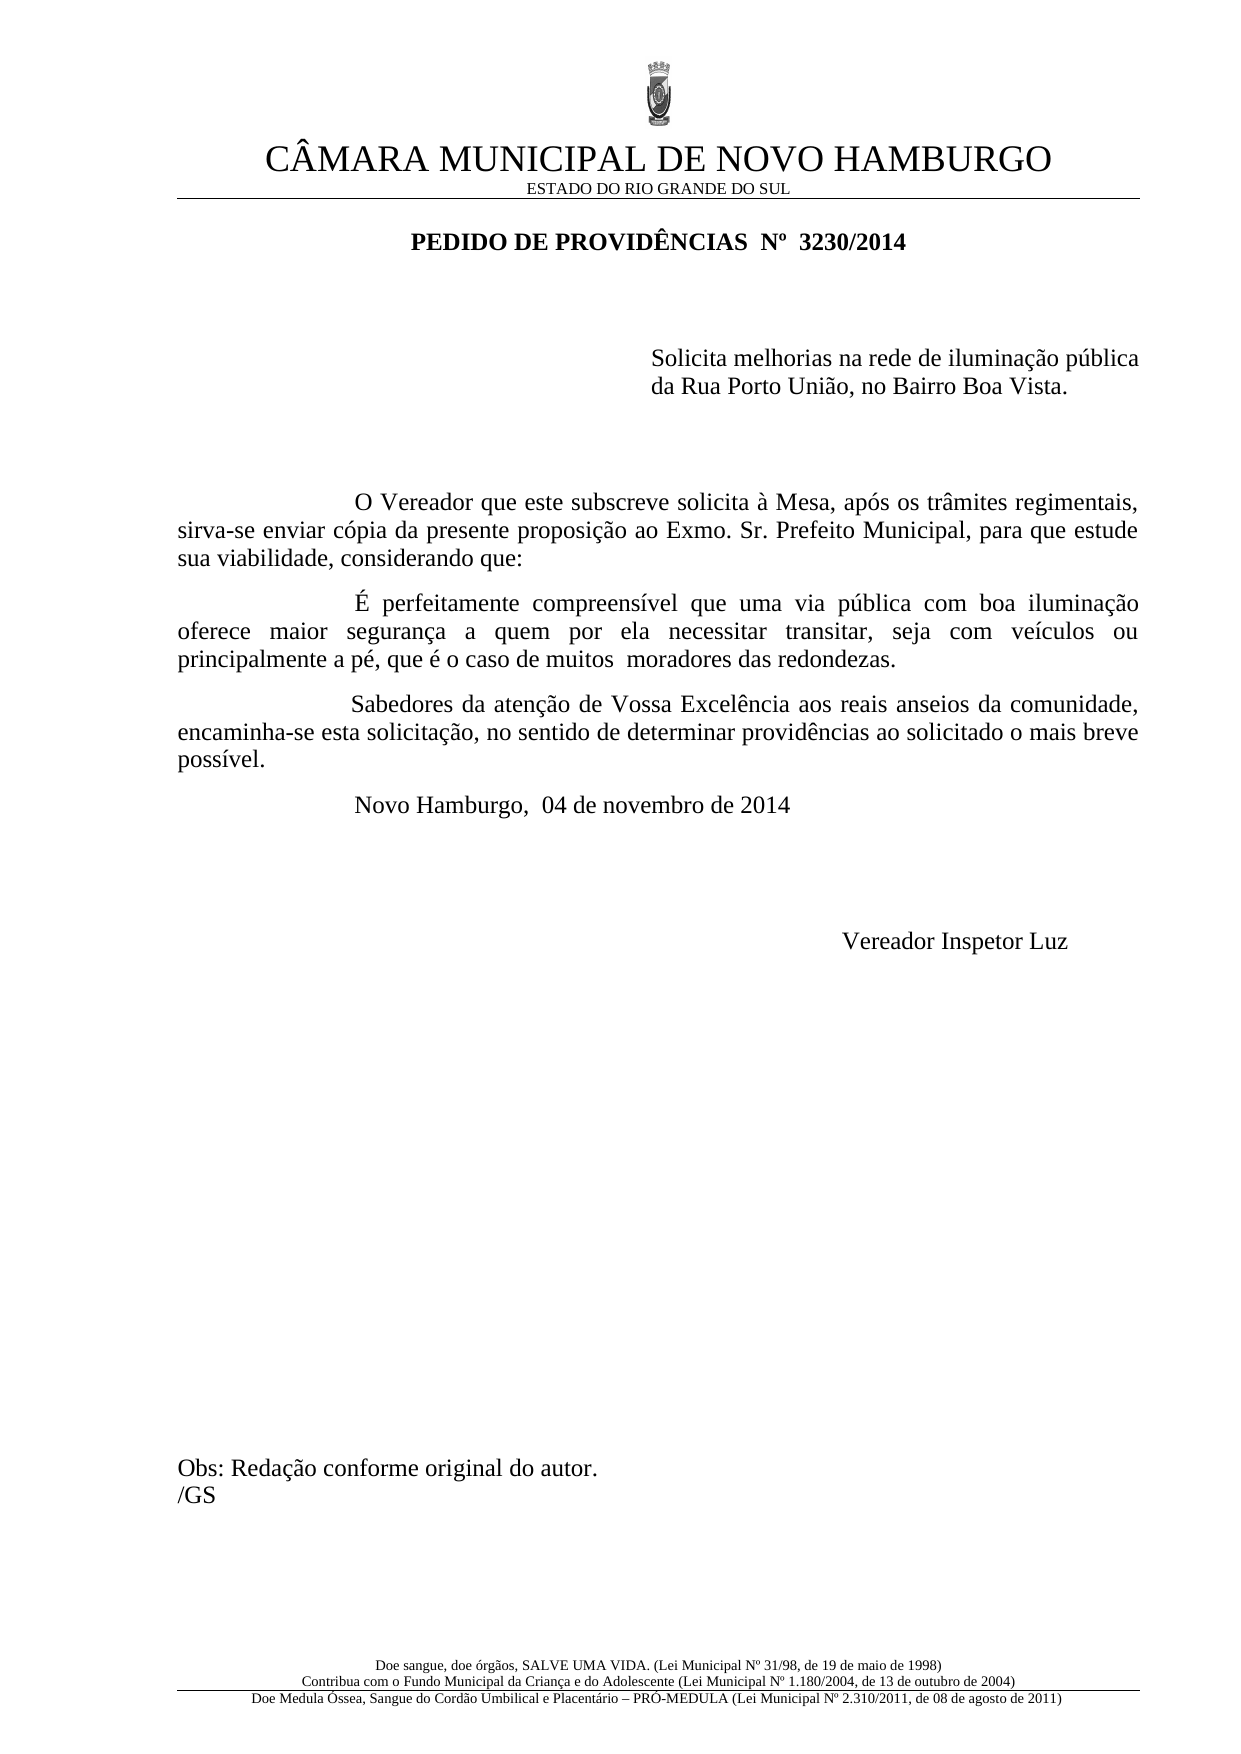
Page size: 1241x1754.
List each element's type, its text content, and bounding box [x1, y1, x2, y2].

text Sabedores da atenção de Vossa Excelência aos reais anseios da comunidade, encaminha-se esta solicitação, no sentido de determinar providências ao solicitado o mais breve possível. [177, 690, 1140, 773]
text É perfeitamente compreensível que uma via pública com boa iluminação oferece maior segurança a quem por ela necessitar transitar, seja com veículos ou principalmente a pé, que é o caso de muitos moradores das redondezas. [177, 589, 1140, 672]
text /GS [177, 1481, 1140, 1509]
text O Vereador que este subscreve solicita à Mesa, após os trâmites regimentais, sirva-se enviar cópia da presente proposição ao Exmo. Sr. Prefeito Municipal, para que estude sua viabilidade, considerando que: [177, 488, 1140, 572]
text Vereador Inspetor Luz [177, 927, 1140, 955]
text Solicita melhorias na rede de iluminação pública da Rua Porto União, no Bairro Boa Vista. [651, 344, 1140, 400]
text Novo Hamburgo, 04 de novembro de 2014 [177, 791, 1140, 819]
text PEDIDO DE PROVIDÊNCIAS Nº 3230/2014 [177, 228, 1140, 256]
text Obs: Redação conforme original do autor. [177, 1454, 1140, 1481]
